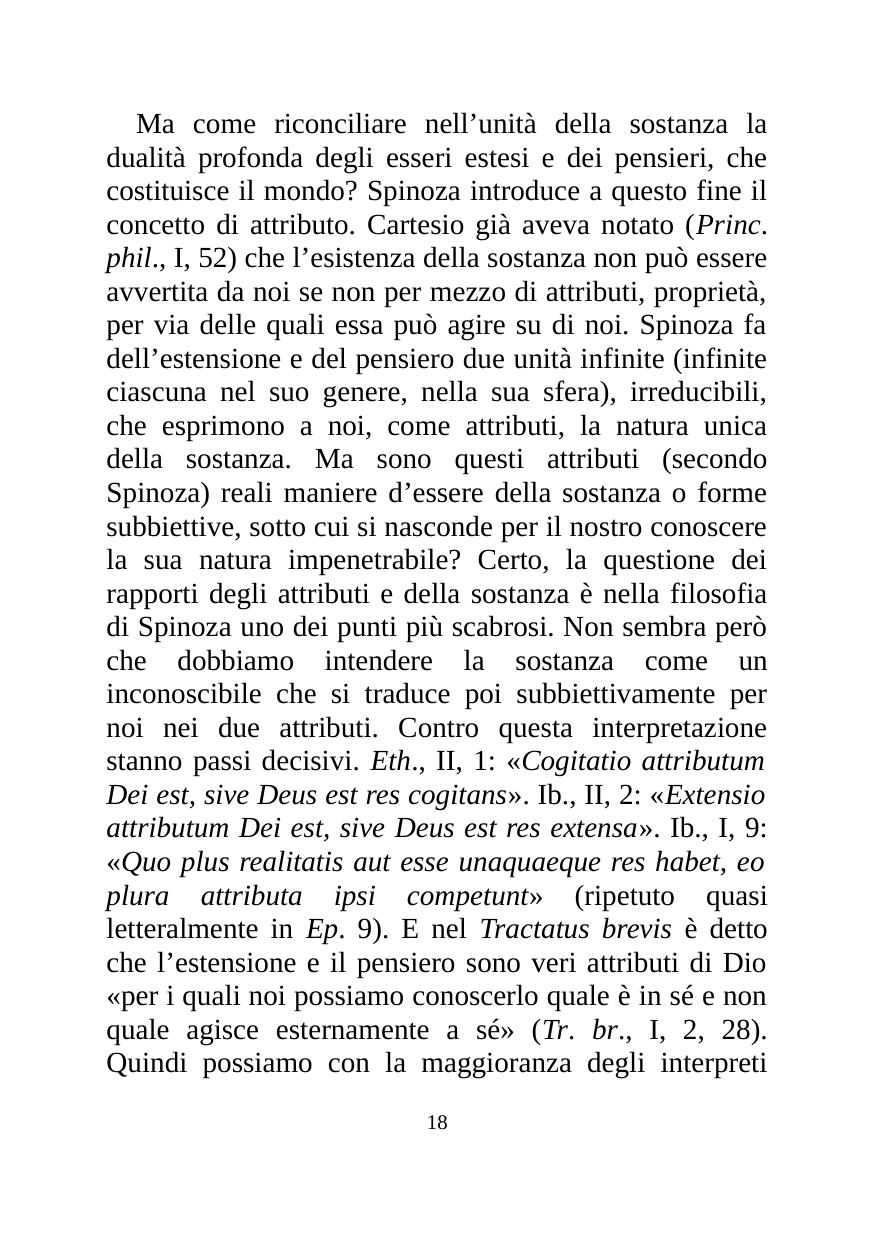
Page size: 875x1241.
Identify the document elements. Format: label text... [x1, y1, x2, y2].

text Ma come riconciliare nell’unità della sostanza la dualità profonda degli esseri estesi e dei pensieri, che costituisce il mondo? Spinoza introduce a questo fine il concetto di attributo. Cartesio già aveva notato (Princ. phil., I, 52) che l’esistenza della sostanza non può essere avvertita da noi se non per mezzo di attributi, proprietà, per via delle quali essa può agire su di noi. Spinoza fa dell’estensione e del pensiero due unità infinite (infinite ciascuna nel suo genere, nella sua sfera), irreducibili, che esprimono a noi, come attributi, la natura unica della sostanza. Ma sono questi attributi (secondo Spinoza) reali maniere d’essere della sostanza o forme subbiettive, sotto cui si nasconde per il nostro conoscere la sua natura impenetrabile? Certo, la questione dei rapporti degli attributi e della sostanza è nella filosofia di Spinoza uno dei punti più scabrosi. Non sembra però che dobbiamo intendere la sostanza come un inconoscibile che si traduce poi subbiettivamente per noi nei due attributi. Contro questa interpretazione stanno passi decisivi. Eth., II, 1: «Cogitatio attributum Dei est, sive Deus est res cogitans». Ib., II, 2: «Extensio attributum Dei est, sive Deus est res extensa». Ib., I, 9: «Quo plus realitatis aut esse unaquaeque res habet, eo plura attributa ipsi competunt» (ripetuto quasi letteralmente in Ep. 9). E nel Tractatus brevis è detto che l’estensione e il pensiero sono veri attributi di Dio «per i quali noi possiamo conoscerlo quale è in sé e non quale agisce esternamente a sé» (Tr. br., I, 2, 28). Quindi possiamo con la maggioranza degli interpreti [106, 106, 768, 1079]
